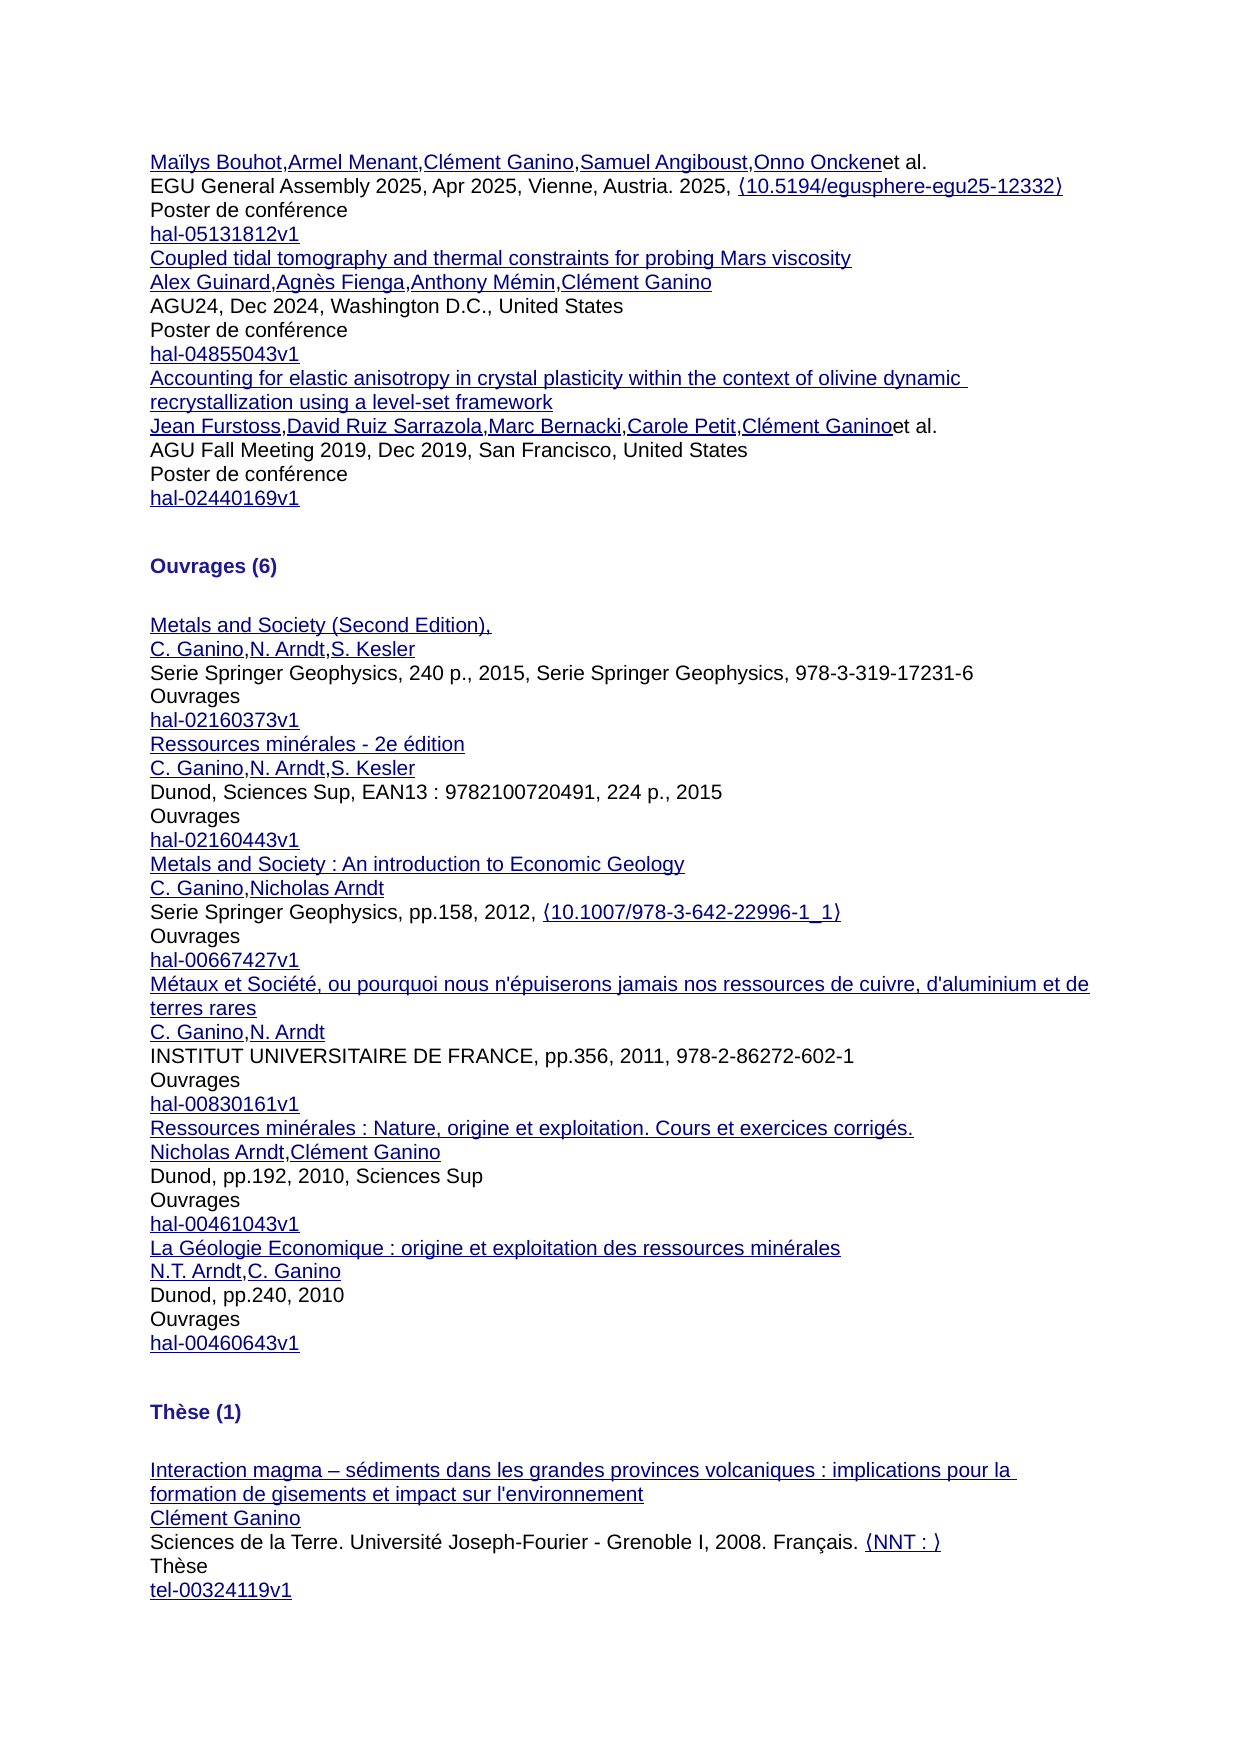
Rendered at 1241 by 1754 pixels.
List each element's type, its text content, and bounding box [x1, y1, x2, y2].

table_cell Coupled tidal tomography and thermal constraints for probing Mars viscosity Alex Guinard,Agnès Fienga,Anthony Mémin,Clément Ganino AGU24, Dec 2024, Washington D.C., United States Poster de conférence hal-04855043v1 [150, 246, 1090, 366]
table_cell Ressources minérales : Nature, origine et exploitation. Cours et exercices corrigés. Nicholas Arndt,Clément Ganino Dunod, pp.192, 2010, Sciences Sup Ouvrages hal-00461043v1 [150, 1116, 1090, 1235]
table_cell terres rares C. Ganino,N. Arndt INSTITUT UNIVERSITAIRE DE FRANCE, pp.356, 2011, 978-2-86272-602-1 Ouvrages hal-00830161v1 [150, 994, 1090, 1116]
table_cell Accounting for elastic anisotropy in crystal plasticity within the context of olivine dynamic recrystallization using a level-set framework Jean Furstoss,David Ruiz Sarrazola,Marc Bernacki,Carole Petit,Clément Ganinoet al. AGU Fall Meeting 2019, Dec 2019, San Francisco, United States Poster de conférence hal-02440169v1 [150, 366, 1090, 509]
table_cell La Géologie Economique : origine et exploitation des ressources minérales N.T. Arndt,C. Ganino Dunod, pp.240, 2010 Ouvrages hal-00460643v1 [150, 1235, 1090, 1355]
subtitle Ouvrages (6) [150, 554, 1090, 578]
subtitle Thèse (1) [150, 1400, 1090, 1424]
table_header Maïlys Bouhot,Armel Menant,Clément Ganino,Samuel Angiboust,Onno Onckenet al. EGU General Assembly 2025, Apr 2025, Vienne, Austria. 2025, ⟨10.5194/egusphere-egu25-12332⟩ Poster de conférence hal-05131812v1 [150, 150, 1090, 246]
table_header Interaction magma – sédiments dans les grandes provinces volcaniques : implications pour la formation de gisements et impact sur l'environnement Clément Ganino Sciences de la Terre. Université Joseph-Fourier - Grenoble I, 2008. Français. ⟨NNT : ⟩ Thèse tel-00324119v1 [150, 1458, 1090, 1602]
table_cell Ressources minérales - 2e édition C. Ganino,N. Arndt,S. Kesler Dunod, Sciences Sup, EAN13 : 9782100720491, 224 p., 2015 Ouvrages hal-02160443v1 [150, 732, 1090, 852]
table_cell Metals and Society : An introduction to Economic Geology C. Ganino,Nicholas Arndt Serie Springer Geophysics, pp.158, 2012, ⟨10.1007/978-3-642-22996-1_1⟩ Ouvrages hal-00667427v1 [150, 852, 1090, 972]
table_cell Métaux et Société, ou pourquoi nous n'épuiserons jamais nos ressources de cuivre, d'aluminium et de [150, 972, 1090, 993]
table_header Metals and Society (Second Edition), C. Ganino,N. Arndt,S. Kesler Serie Springer Geophysics, 240 p., 2015, Serie Springer Geophysics, 978-3-319-17231-6 Ouvrages hal-02160373v1 [150, 613, 1090, 732]
